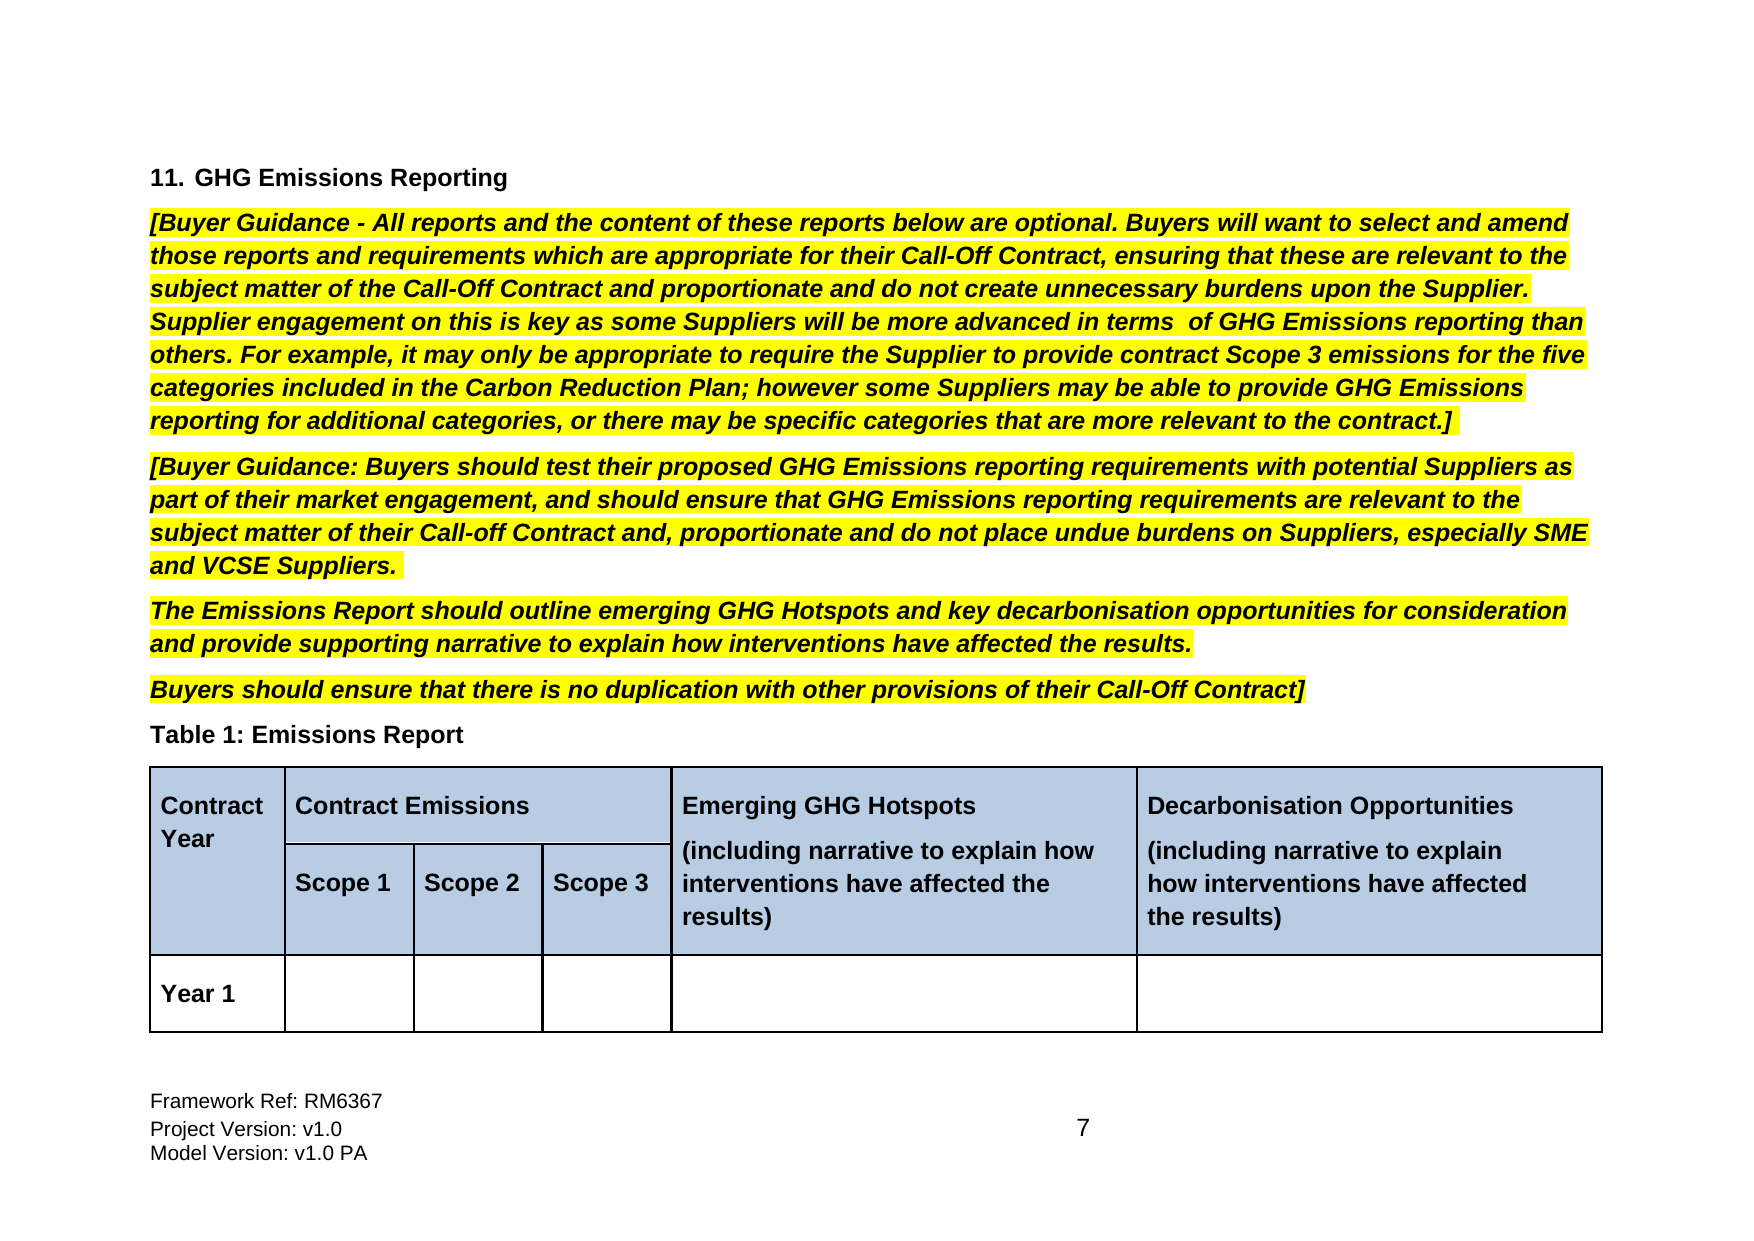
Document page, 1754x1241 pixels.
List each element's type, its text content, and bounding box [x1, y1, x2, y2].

table_cell Scope 3 [544, 845, 670, 954]
list GHG Emissions Reporting [150, 162, 1604, 191]
text [Buyer Guidance: Buyers should test their proposed GHG Emissions reporting requirements with potential Suppliers as part of their market engagement, and should ensure that GHG Emissions reporting requirements are relevant to the subject matter of their Call-off Contract and, proportionate and do not place undue burdens on Suppliers, especially SME and VCSE Suppliers. [150, 452, 1604, 579]
table_cell Scope 2 [415, 845, 541, 954]
table_header Contract Year [151, 768, 284, 954]
table_header Decarbonisation Opportunities (including narrative to explain how interventions have affected the results) [1138, 768, 1601, 954]
table_header Contract Emissions [286, 768, 670, 842]
table_cell Scope 1 [286, 845, 413, 954]
table_cell [286, 956, 413, 1031]
table_cell [673, 956, 1136, 1031]
text The Emissions Report should outline emerging GHG Hotspots and key decarbonisation opportunities for consideration and provide supporting narrative to explain how interventions have affected the results. [150, 596, 1604, 658]
table_cell [415, 956, 541, 1031]
text Table 1: Emissions Report [150, 720, 1604, 749]
table_cell [544, 956, 670, 1031]
text [Buyer Guidance - All reports and the content of these reports below are optional. Buyers will want to select and amend those reports and requirements which are appropriate for their Call-Off Contract, ensuring that these are relevant to the subject matter of the Call-Off Contract and proportionate and do not create unnecessary burdens upon the Supplier. Supplier engagement on this is key as some Suppliers will be more advanced in terms of GHG Emissions reporting than others. For example, it may only be appropriate to require the Supplier to provide contract Scope 3 emissions for the five categories included in the Carbon Reduction Plan; however some Suppliers may be able to provide GHG Emissions reporting for additional categories, or there may be specific categories that are more relevant to the contract.] [150, 208, 1604, 435]
table_cell [1138, 956, 1601, 1031]
table_cell Year 1 [151, 956, 284, 1031]
text Buyers should ensure that there is no duplication with other provisions of their Call-Off Contract] [150, 675, 1604, 703]
table_header Emerging GHG Hotspots (including narrative to explain how interventions have affected the results) [673, 768, 1136, 954]
